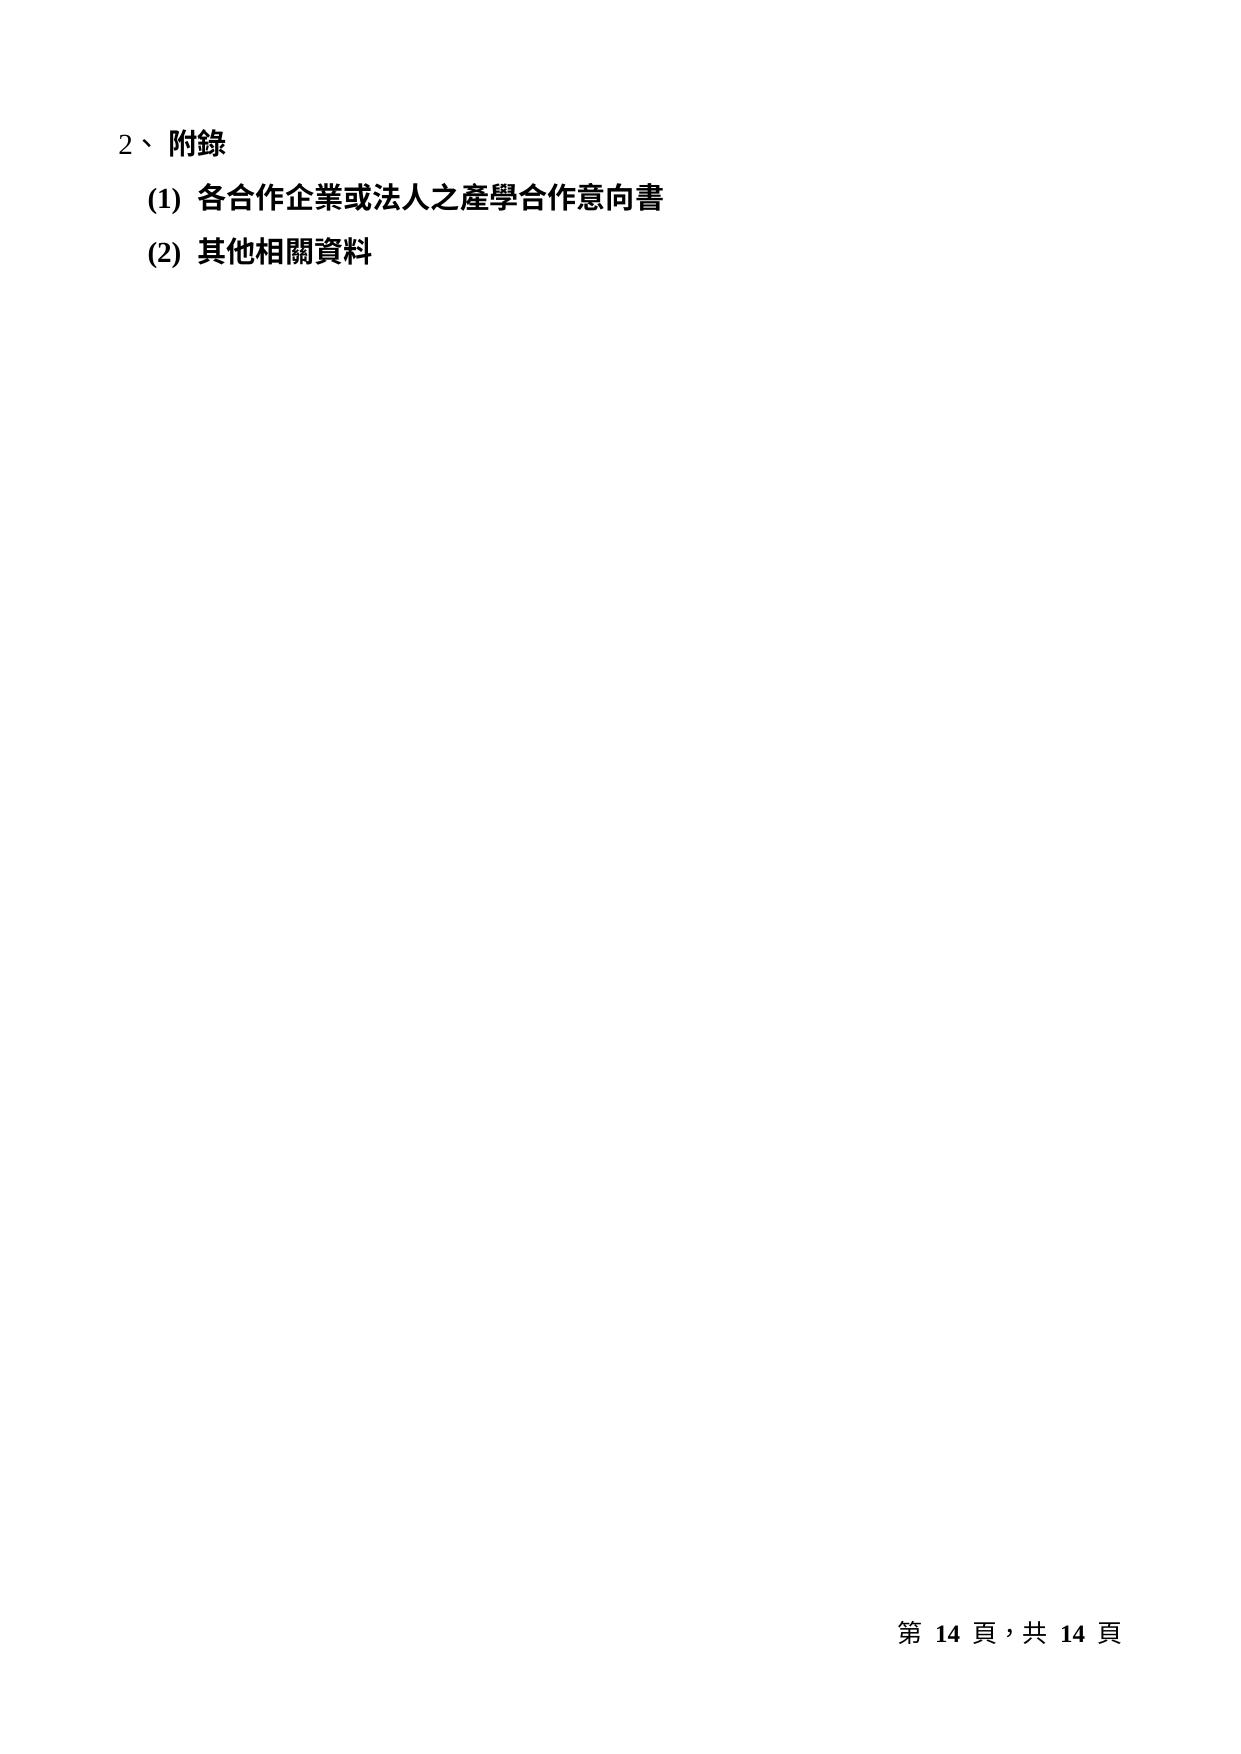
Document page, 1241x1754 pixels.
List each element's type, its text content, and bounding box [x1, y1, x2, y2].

list 附錄 [118, 121, 1122, 163]
list 其他相關資料 [147, 229, 1122, 271]
list 各合作企業或法人之產學合作意向書 [147, 175, 1122, 217]
